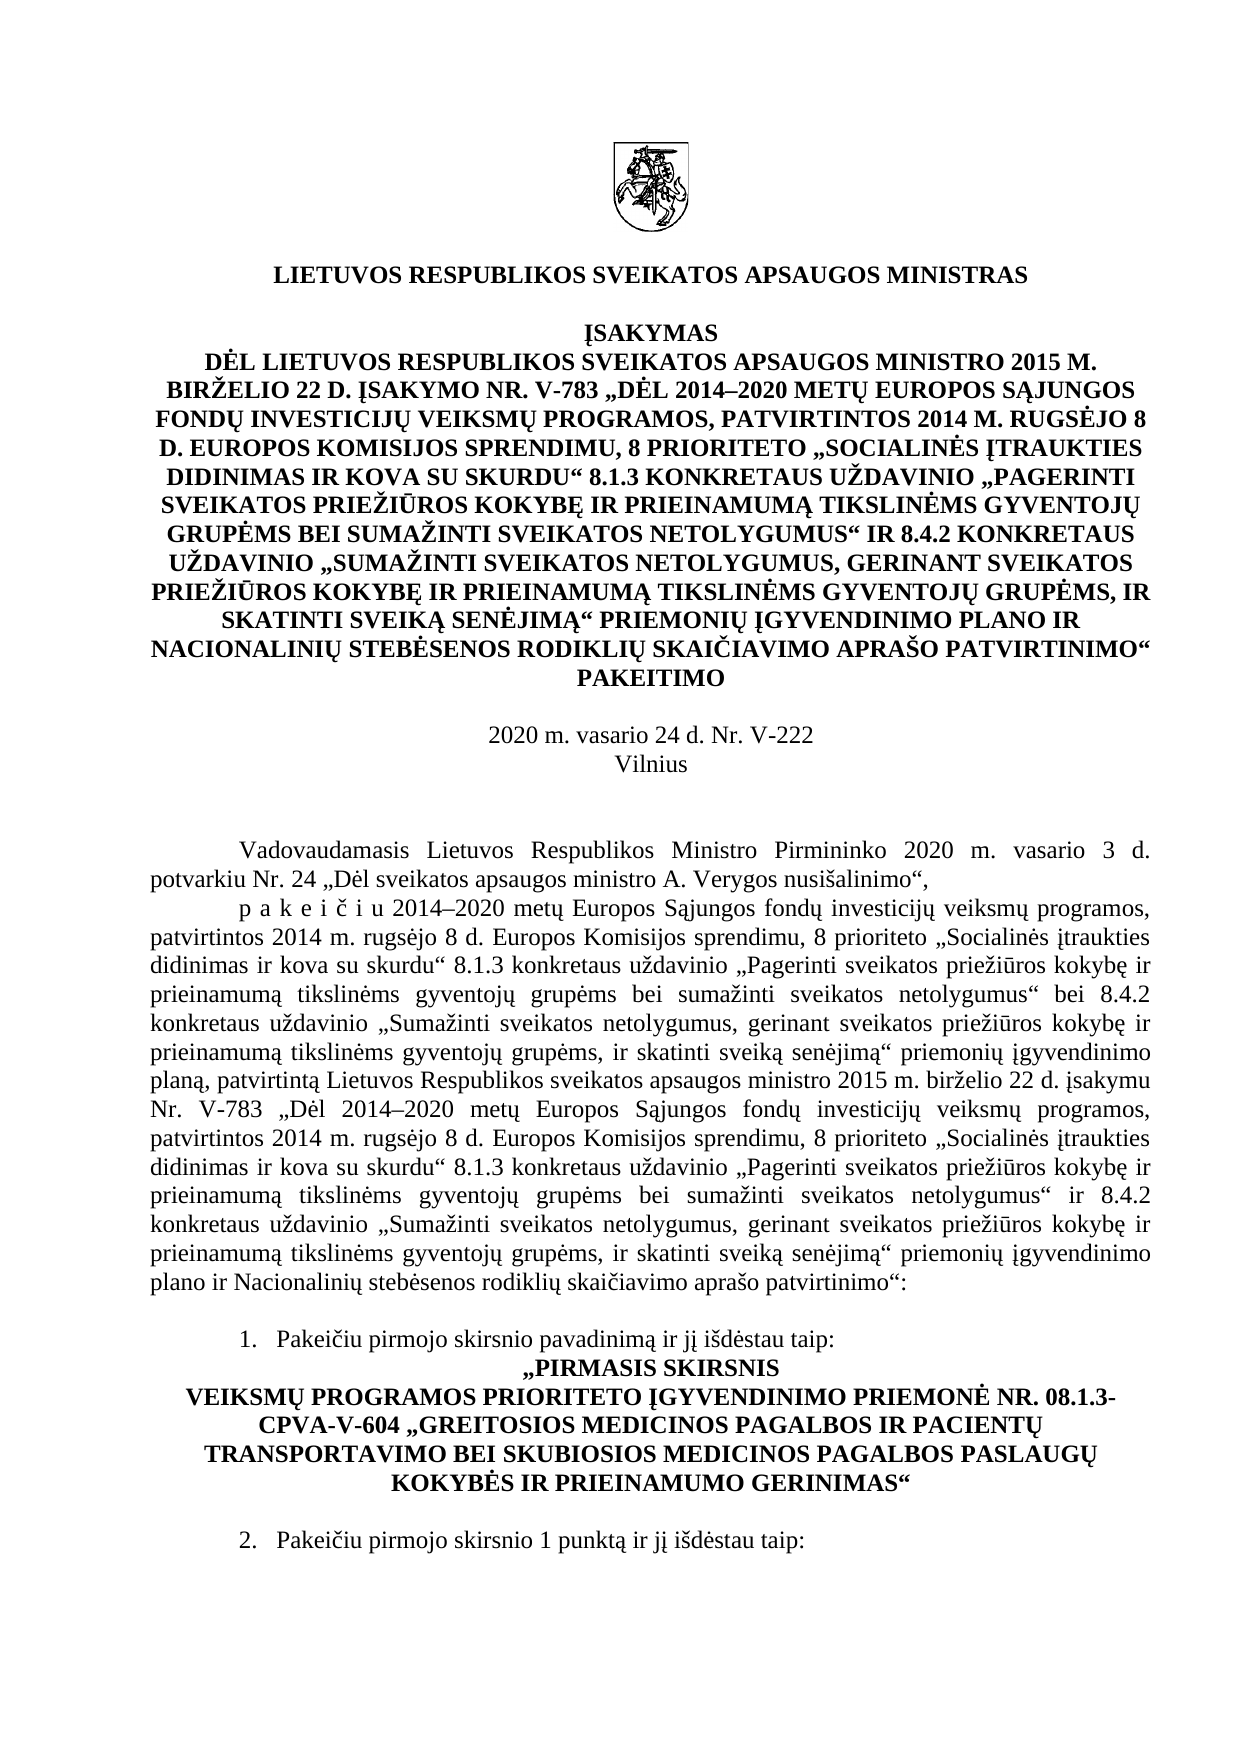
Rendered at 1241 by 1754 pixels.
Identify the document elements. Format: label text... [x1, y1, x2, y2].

text 2020 m. vasario 24 d. Nr. V-222 [150, 721, 1152, 749]
text 1. Pakeičiu pirmojo skirsnio pavadinimą ir jį išdėstau taip: [239, 1324, 1152, 1353]
text Vilnius [150, 749, 1152, 778]
text DĖL LIETUVOS RESPUBLIKOS SVEIKATOS APSAUGOS MINISTRO 2015 M. BIRŽELIO 22 D. ĮSAKYMO NR. V-783 „DĖL 2014–2020 METŲ EUROPOS SĄJUNGOS FONDŲ INVESTICIJŲ VEIKSMŲ PROGRAMOS, PATVIRTINTOS 2014 M. RUGSĖJO 8 D. EUROPOS KOMISIJOS SPRENDIMU, 8 PRIORITETO „SOCIALINĖS ĮTRAUKTIES DIDINIMAS IR KOVA SU SKURDU“ 8.1.3 KONKRETAUS UŽDAVINIO „PAGERINTI SVEIKATOS PRIEŽIŪROS KOKYBĘ IR PRIEINAMUMĄ TIKSLINĖMS GYVENTOJŲ GRUPĖMS BEI SUMAŽINTI SVEIKATOS NETOLYGUMUS“ IR 8.4.2 KONKRETAUS UŽDAVINIO „SUMAŽINTI SVEIKATOS NETOLYGUMUS, GERINANT SVEIKATOS PRIEŽIŪROS KOKYBĘ IR PRIEINAMUMĄ TIKSLINĖMS GYVENTOJŲ GRUPĖMS, IR SKATINTI SVEIKĄ SENĖJIMĄ“ PRIEMONIŲ ĮGYVENDINIMO PLANO IR NACIONALINIŲ STEBĖSENOS RODIKLIŲ SKAIČIAVIMO APRAŠO PATVIRTINIMO“ PAKEITIMO [150, 347, 1152, 692]
text „PIRMASIS SKIRSNIS [150, 1353, 1152, 1382]
text VEIKSMŲ PROGRAMOS PRIORITETO ĮGYVENDINIMO PRIEMONĖ NR. 08.1.3-CPVA-V-604 „GREITOSIOS MEDICINOS PAGALBOS IR PACIENTŲ TRANSPORTAVIMO BEI SKUBIOSIOS MEDICINOS PAGALBOS PASLAUGŲ KOKYBĖS IR PRIEINAMUMO GERINIMAS“ [150, 1382, 1152, 1497]
text Vadovaudamasis Lietuvos Respublikos Ministro Pirmininko 2020 m. vasario 3 d. potvarkiu Nr. 24 „Dėl sveikatos apsaugos ministro A. Verygos nusišalinimo“, [150, 836, 1152, 893]
text LIETUVOS RESPUBLIKOS SVEIKATOS APSAUGOS MINISTRAS [150, 261, 1152, 289]
text 2. Pakeičiu pirmojo skirsnio 1 punktą ir jį išdėstau taip: [239, 1526, 1152, 1554]
text ĮSAKYMAS [150, 318, 1152, 347]
text p a k e i č i u 2014–2020 metų Europos Sąjungos fondų investicijų veiksmų programos, patvirtintos 2014 m. rugsėjo 8 d. Europos Komisijos sprendimu, 8 prioriteto „Socialinės įtraukties didinimas ir kova su skurdu“ 8.1.3 konkretaus uždavinio „Pagerinti sveikatos priežiūros kokybę ir prieinamumą tikslinėms gyventojų grupėms bei sumažinti sveikatos netolygumus“ bei 8.4.2 konkretaus uždavinio „Sumažinti sveikatos netolygumus, gerinant sveikatos priežiūros kokybę ir prieinamumą tikslinėms gyventojų grupėms, ir skatinti sveiką senėjimą“ priemonių įgyvendinimo planą, patvirtintą Lietuvos Respublikos sveikatos apsaugos ministro 2015 m. birželio 22 d. įsakymu Nr. V-783 „Dėl 2014–2020 metų Europos Sąjungos fondų investicijų veiksmų programos, patvirtintos 2014 m. rugsėjo 8 d. Europos Komisijos sprendimu, 8 prioriteto „Socialinės įtraukties didinimas ir kova su skurdu“ 8.1.3 konkretaus uždavinio „Pagerinti sveikatos priežiūros kokybę ir prieinamumą tikslinėms gyventojų grupėms bei sumažinti sveikatos netolygumus“ ir 8.4.2 konkretaus uždavinio „Sumažinti sveikatos netolygumus, gerinant sveikatos priežiūros kokybę ir prieinamumą tikslinėms gyventojų grupėms, ir skatinti sveiką senėjimą“ priemonių įgyvendinimo plano ir Nacionalinių stebėsenos rodiklių skaičiavimo aprašo patvirtinimo“: [150, 893, 1152, 1296]
